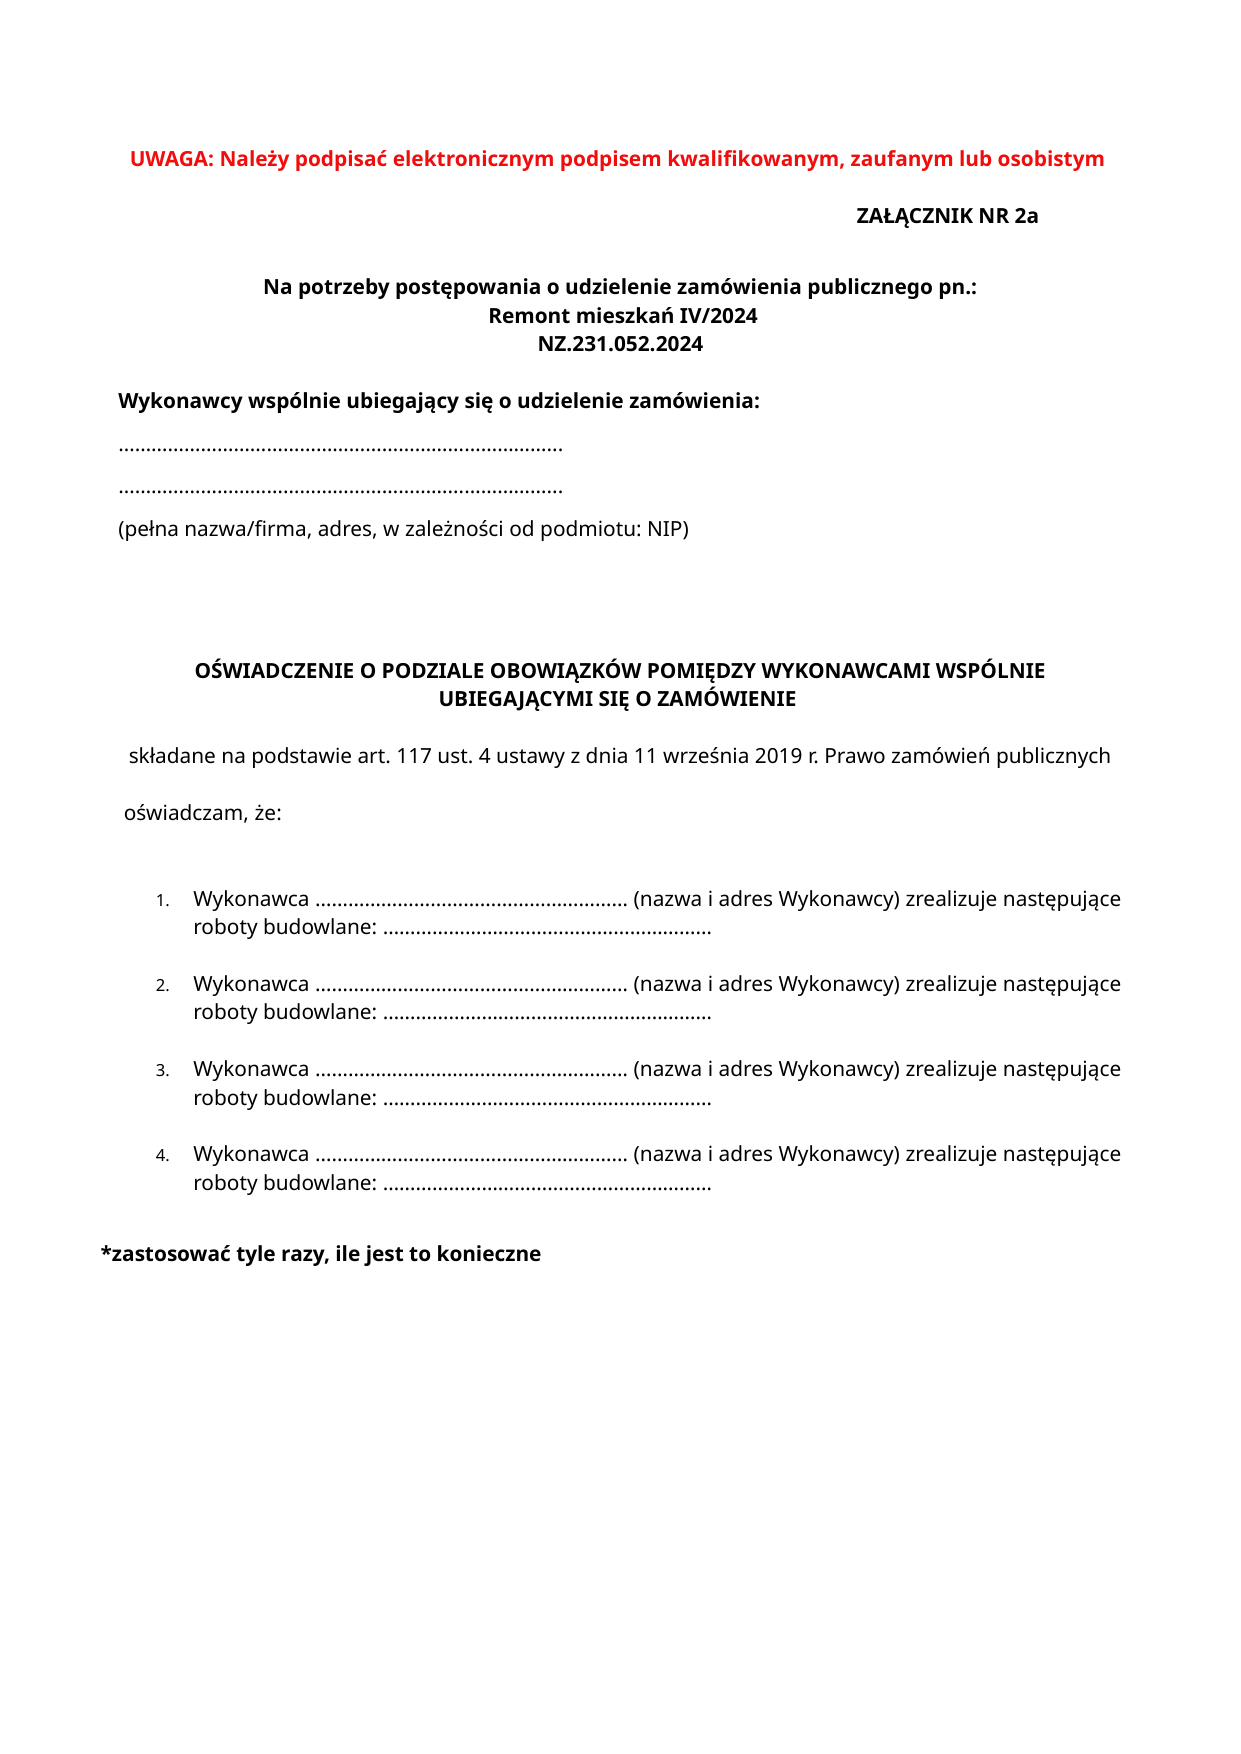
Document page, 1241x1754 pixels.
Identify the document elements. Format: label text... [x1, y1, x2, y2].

text ……………………………………………………………………... [118, 429, 1122, 457]
text składane na podstawie art. 117 ust. 4 ustawy z dnia 11 września 2019 r. Prawo zamówień publicznych [118, 741, 1122, 770]
list Wykonawca ………………………………………………… (nazwa i adres Wykonawcy) zrealizuje następujące roboty budowlane: …………………………………………………… [156, 969, 1122, 1026]
text Remont mieszkań IV/2024 [118, 301, 1122, 329]
list Wykonawca ………………………………………………… (nazwa i adres Wykonawcy) zrealizuje następujące roboty budowlane: …………………………………………………… [156, 1139, 1122, 1196]
text ZAŁĄCZNIK NR 2a [118, 201, 1122, 230]
text NZ.231.052.2024 [118, 329, 1122, 358]
text Wykonawcy wspólnie ubiegający się o udzielenie zamówienia: [118, 386, 1122, 414]
text oświadczam, że: [118, 798, 1122, 827]
text (pełna nazwa/firma, adres, w zależności od podmiotu: NIP) [118, 514, 1122, 542]
text OŚWIADCZENIE O PODZIALE OBOWIĄZKÓW POMIĘDZY WYKONAWCAMI WSPÓLNIE UBIEGAJĄCYMI SIĘ O ZAMÓWIENIE [118, 656, 1122, 713]
text *zastosować tyle razy, ile jest to konieczne [100, 1239, 1122, 1267]
text UWAGA: Należy podpisać elektronicznym podpisem kwalifikowanym, zaufanym lub osobistym [118, 144, 1122, 173]
list Wykonawca ………………………………………………… (nazwa i adres Wykonawcy) zrealizuje następujące roboty budowlane: …………………………………………………… [156, 884, 1122, 941]
text ……………………………………………………………………... [118, 471, 1122, 500]
text Na potrzeby postępowania o udzielenie zamówienia publicznego pn.: [118, 272, 1122, 301]
list Wykonawca ………………………………………………… (nazwa i adres Wykonawcy) zrealizuje następujące roboty budowlane: …………………………………………………… [156, 1054, 1122, 1111]
